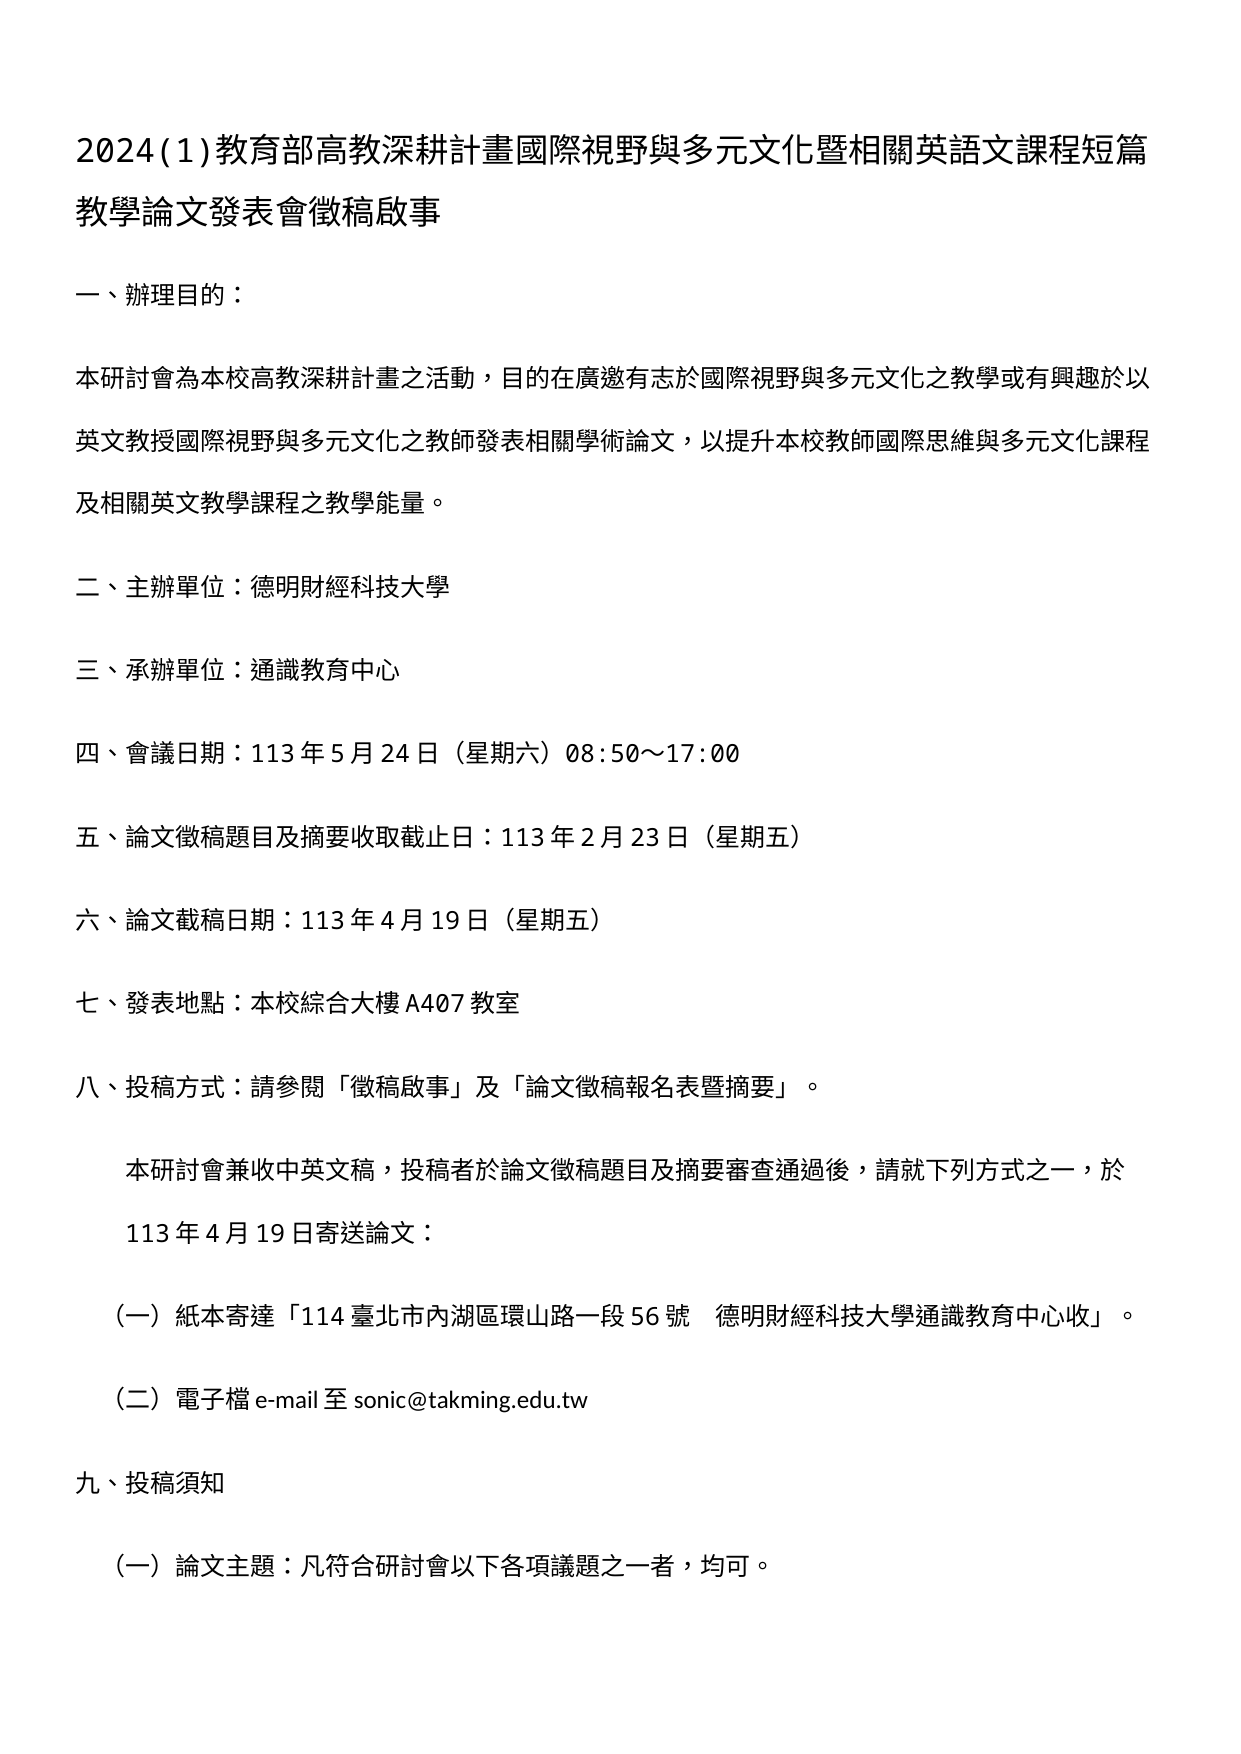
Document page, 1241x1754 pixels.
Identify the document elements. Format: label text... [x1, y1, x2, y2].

text 三、承辦單位：通識教育中心 [75, 627, 1165, 689]
text 本研討會兼收中英文稿，投稿者於論文徵稿題目及摘要審查通過後，請就下列方式之一，於113年4月19日寄送論文： [125, 1127, 1165, 1252]
text 一、辦理目的： [75, 252, 1165, 314]
text 六、論文截稿日期：113年4月19日（星期五） [75, 877, 1165, 939]
text 本研討會為本校高教深耕計畫之活動，目的在廣邀有志於國際視野與多元文化之教學或有興趣於以英文教授國際視野與多元文化之教師發表相關學術論文，以提升本校教師國際思維與多元文化課程及相關英文教學課程之教學能量。 [75, 335, 1165, 523]
text （一）紙本寄達「114臺北市內湖區環山路一段56號 德明財經科技大學通識教育中心收」。 [75, 1273, 1165, 1335]
text 2024(1)教育部高教深耕計畫國際視野與多元文化暨相關英語文課程短篇教學論文發表會徵稿啟事 [75, 106, 1165, 231]
text （二）電子檔e-mail至sonic@takming.edu.tw [75, 1356, 1165, 1419]
text 七、發表地點：本校綜合大樓A407教室 [75, 960, 1165, 1023]
text 五、論文徵稿題目及摘要收取截止日：113年2月23日（星期五） [75, 794, 1165, 856]
text （一）論文主題：凡符合研討會以下各項議題之一者，均可。 [75, 1523, 1165, 1585]
text 八、投稿方式：請參閱「徵稿啟事」及「論文徵稿報名表暨摘要」。 [75, 1044, 1165, 1106]
text 九、投稿須知 [75, 1439, 1165, 1502]
text 二、主辦單位：德明財經科技大學 [75, 544, 1165, 606]
text 四、會議日期：113年5月24日（星期六）08:50〜17:00 [75, 710, 1165, 773]
